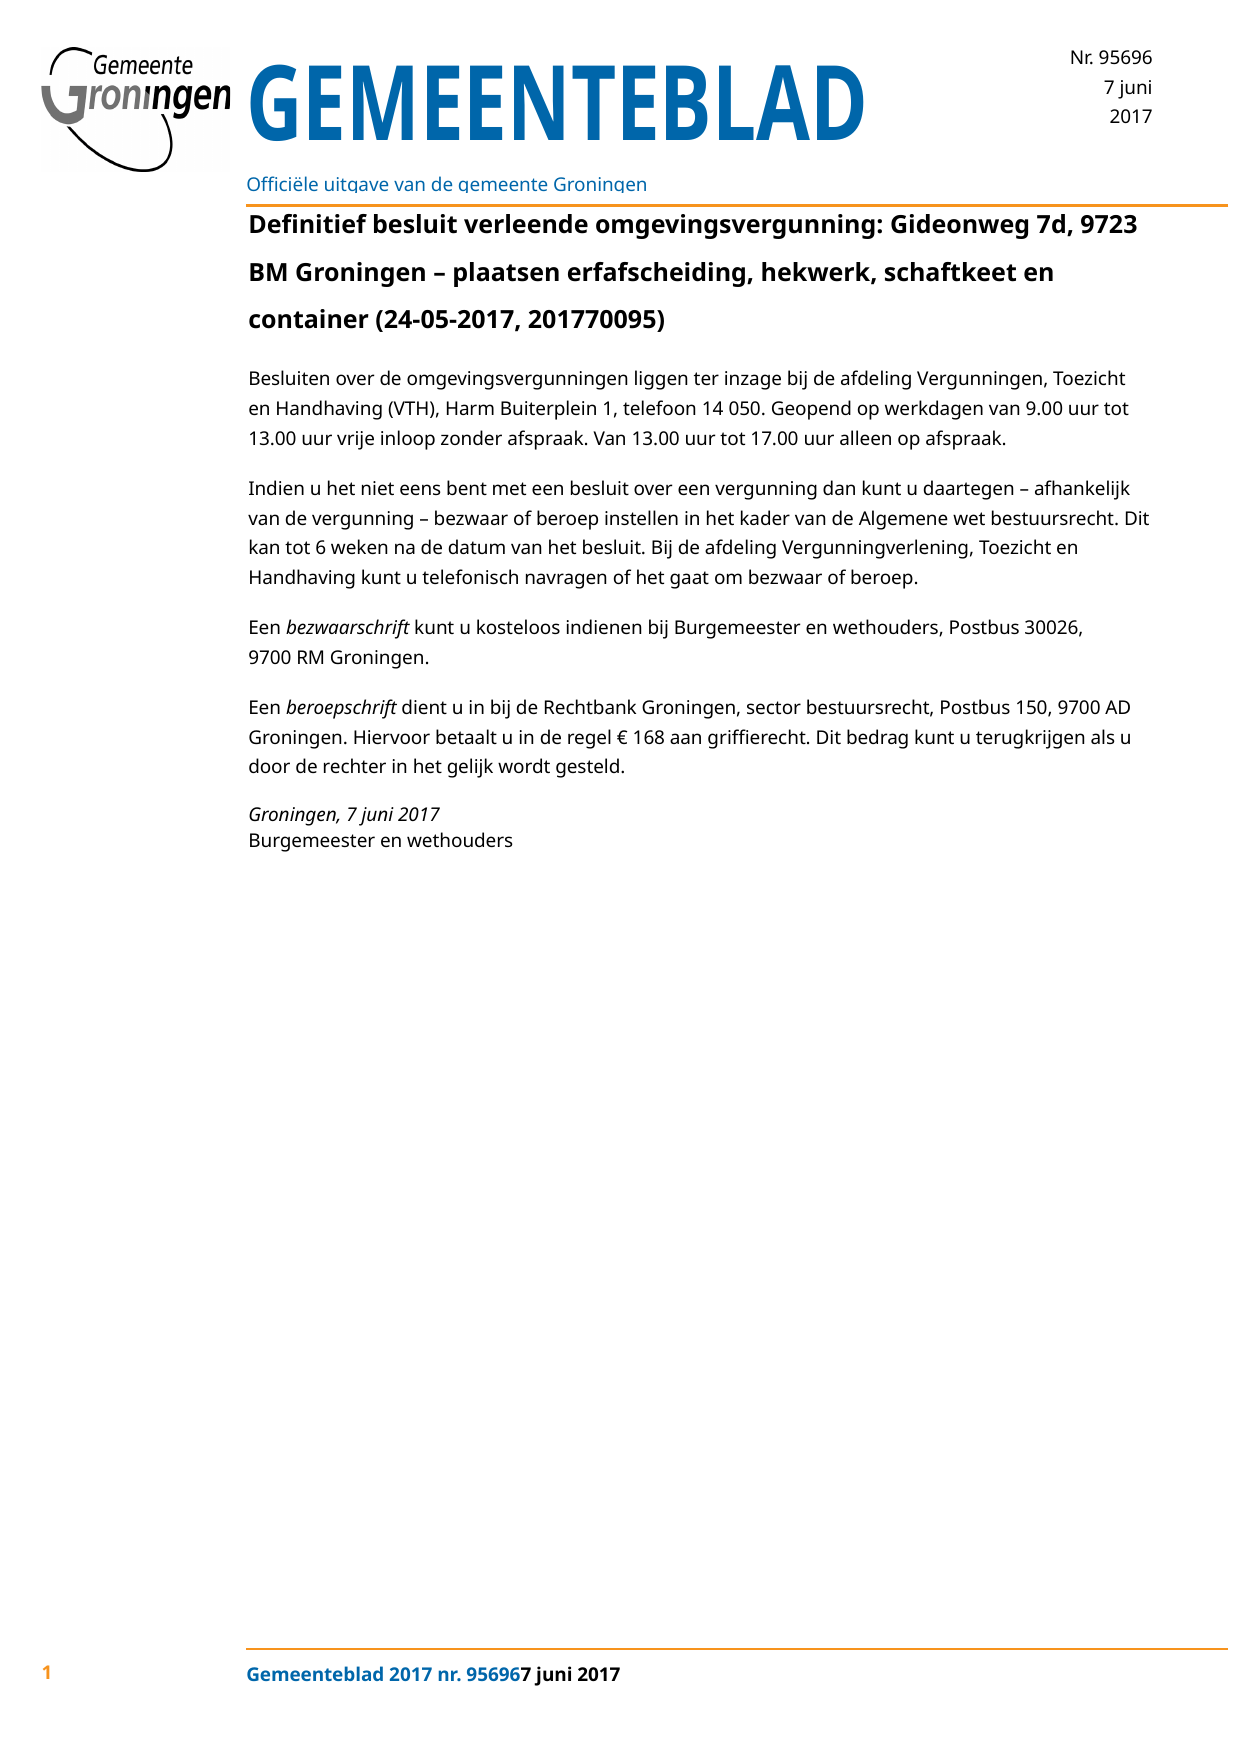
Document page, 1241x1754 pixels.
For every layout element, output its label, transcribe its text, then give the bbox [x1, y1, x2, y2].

text Besluiten over de omgevingsvergunningen liggen ter inzage bij de afdeling Vergunningen, Toezicht en Handhaving (VTH), Harm Buiterplein 1, telefoon 14 050. Geopend op werkdagen van 9.00 uur tot 13.00 uur vrije inloop zonder afspraak. Van 13.00 uur tot 17.00 uur alleen op afspraak. [248, 366, 1152, 450]
text Een bezwaarschrift kunt u kosteloos indienen bij Burgemeester en wethouders, Postbus 30026, 9700 RM Groningen. [248, 614, 1152, 669]
text Burgemeester en wethouders [248, 827, 1152, 853]
picture [41, 47, 231, 172]
text Een beroepschrift dient u in bij de Rechtbank Groningen, sector bestuursrecht, Postbus 150, 9700 AD Groningen. Hiervoor betaalt u in de regel € 168 aan griffierecht. Dit bedrag kunt u terugkrijgen als u door de rechter in het gelijk wordt gesteld. [248, 694, 1152, 779]
text Definitief besluit verleende omgevingsvergunning: Gideonweg 7d, 9723 BM Groningen – plaatsen erfafscheiding, hekwerk, schaftkeet en container (24-05-2017, 201770095) [248, 207, 1152, 336]
text Indien u het niet eens bent met een besluit over een vergunning dan kunt u daartegen – afhankelijk van de vergunning – bezwaar of beroep instellen in het kader van de Algemene wet bestuursrecht. Dit kan tot 6 weken na de datum van het besluit. Bij de afdeling Vergunningverlening, Toezicht en Handhaving kunt u telefonisch navragen of het gaat om bezwaar of beroep. [248, 475, 1152, 589]
text Groningen, 7 juni 2017 [248, 801, 1152, 827]
